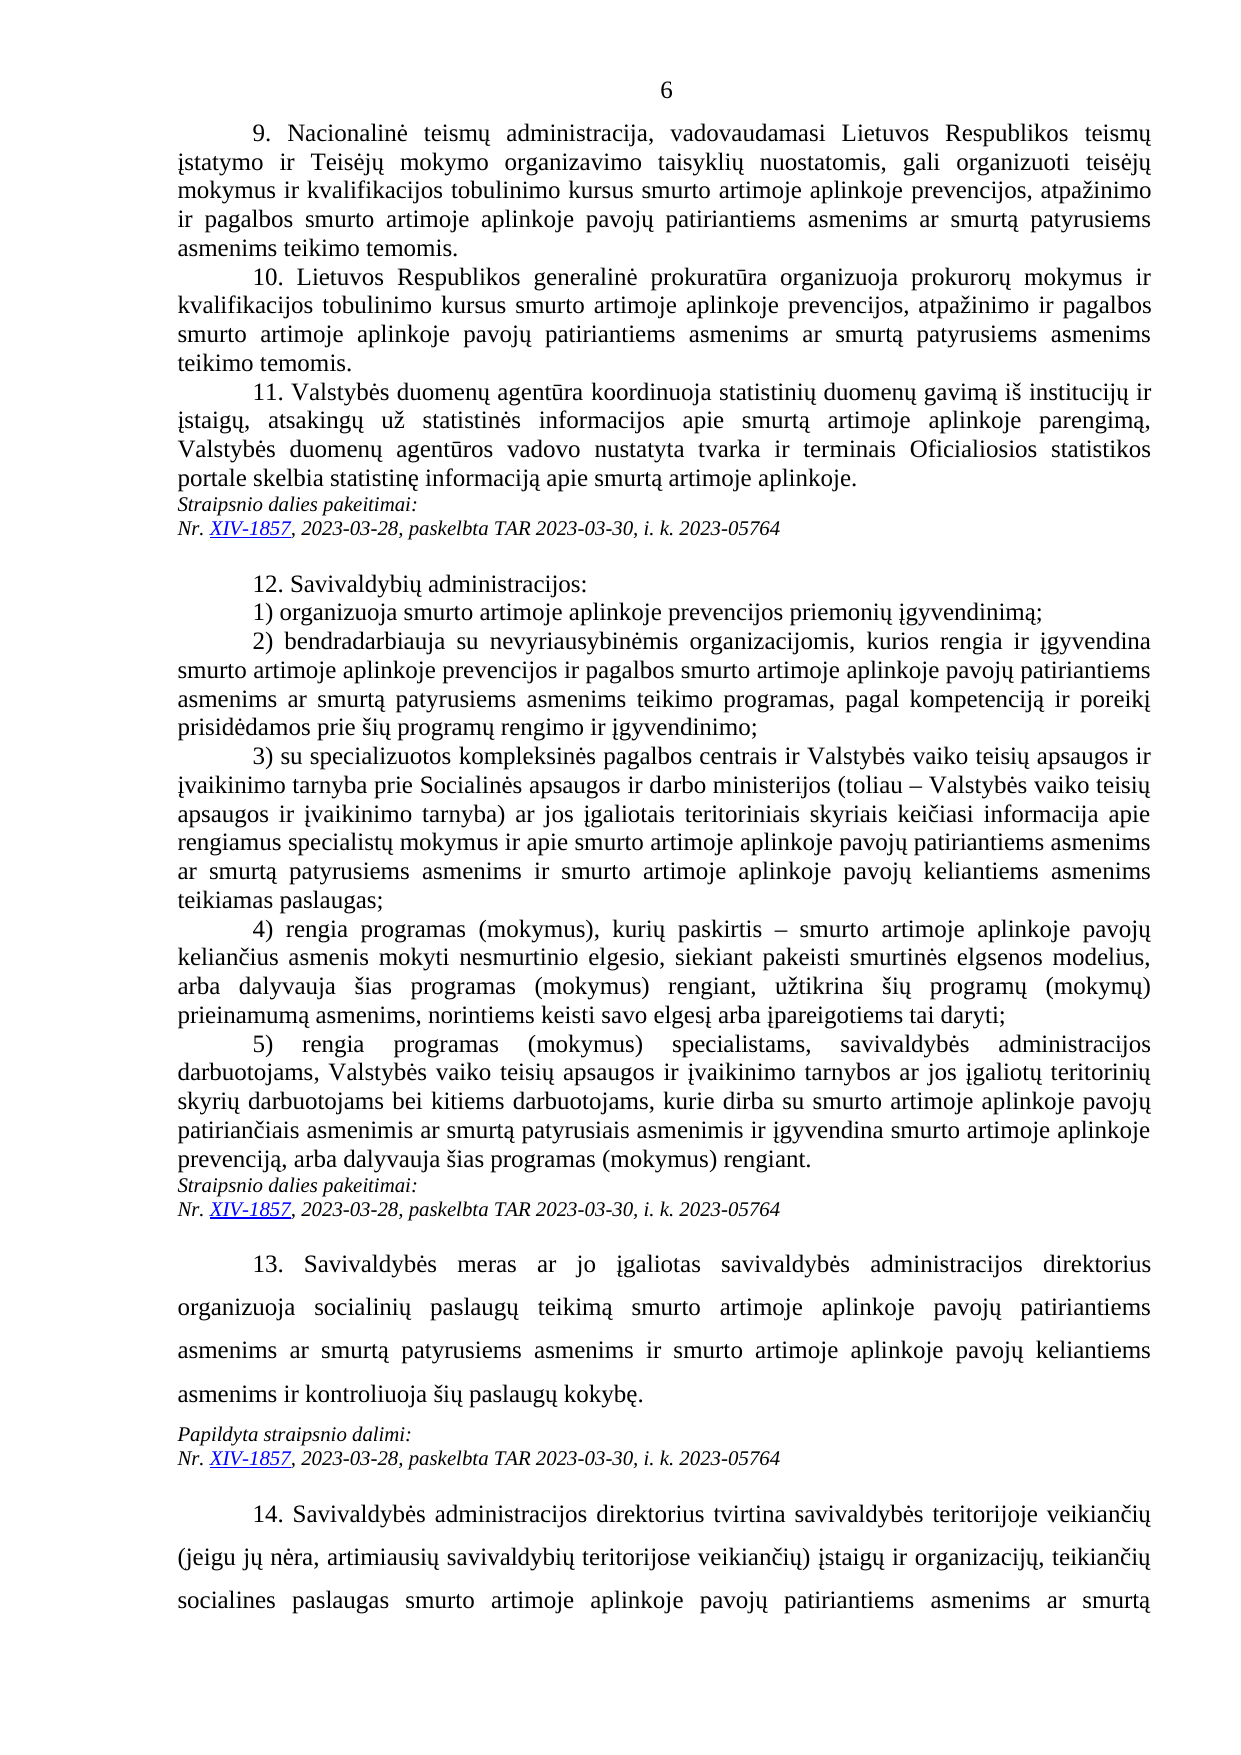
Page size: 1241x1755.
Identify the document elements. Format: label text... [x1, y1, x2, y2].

text Nr. XIV-1857, 2023-03-28, paskelbta TAR 2023-03-30, i. k. 2023-05764 [177, 1446, 1152, 1470]
text 14. Savivaldybės administracijos direktorius tvirtina savivaldybės teritorijoje veikiančių (jeigu jų nėra, artimiausių savivaldybių teritorijose veikiančių) įstaigų ir organizacijų, teikiančių socialines paslaugas smurto artimoje aplinkoje pavojų patiriantiems asmenims ar smurtą [177, 1499, 1152, 1614]
text 4) rengia programas (mokymus), kurių paskirtis – smurto artimoje aplinkoje pavojų keliančius asmenis mokyti nesmurtinio elgesio, siekiant pakeisti smurtinės elgsenos modelius, arba dalyvauja šias programas (mokymus) rengiant, užtikrina šių programų (mokymų) prieinamumą asmenims, norintiems keisti savo elgesį arba įpareigotiems tai daryti; [177, 914, 1152, 1029]
text Nr. XIV-1857, 2023-03-28, paskelbta TAR 2023-03-30, i. k. 2023-05764 [177, 516, 1152, 540]
text 1) organizuoja smurto artimoje aplinkoje prevencijos priemonių įgyvendinimą; [177, 597, 1152, 626]
text 13. Savivaldybės meras ar jo įgaliotas savivaldybės administracijos direktorius organizuoja socialinių paslaugų teikimą smurto artimoje aplinkoje pavojų patiriantiems asmenims ar smurtą patyrusiems asmenims ir smurto artimoje aplinkoje pavojų keliantiems asmenims ir kontroliuoja šių paslaugų kokybę. [177, 1249, 1152, 1407]
text 3) su specializuotos kompleksinės pagalbos centrais ir Valstybės vaiko teisių apsaugos ir įvaikinimo tarnyba prie Socialinės apsaugos ir darbo ministerijos (toliau – Valstybės vaiko teisių apsaugos ir įvaikinimo tarnyba) ar jos įgaliotais teritoriniais skyriais keičiasi informacija apie rengiamus specialistų mokymus ir apie smurto artimoje aplinkoje pavojų patiriantiems asmenims ar smurtą patyrusiems asmenims ir smurto artimoje aplinkoje pavojų keliantiems asmenims teikiamas paslaugas; [177, 741, 1152, 914]
text 10. Lietuvos Respublikos generalinė prokuratūra organizuoja prokurorų mokymus ir kvalifikacijos tobulinimo kursus smurto artimoje aplinkoje prevencijos, atpažinimo ir pagalbos smurto artimoje aplinkoje pavojų patiriantiems asmenims ar smurtą patyrusiems asmenims teikimo temomis. [177, 262, 1152, 377]
text 2) bendradarbiauja su nevyriausybinėmis organizacijomis, kurios rengia ir įgyvendina smurto artimoje aplinkoje prevencijos ir pagalbos smurto artimoje aplinkoje pavojų patiriantiems asmenims ar smurtą patyrusiems asmenims teikimo programas, pagal kompetenciją ir poreikį prisidėdamos prie šių programų rengimo ir įgyvendinimo; [177, 626, 1152, 741]
text 11. Valstybės duomenų agentūra koordinuoja statistinių duomenų gavimą iš institucijų ir įstaigų, atsakingų už statistinės informacijos apie smurtą artimoje aplinkoje parengimą, Valstybės duomenų agentūros vadovo nustatyta tvarka ir terminais Oficialiosios statistikos portale skelbia statistinę informaciją apie smurtą artimoje aplinkoje. [177, 377, 1152, 492]
text Straipsnio dalies pakeitimai: [177, 492, 1152, 516]
text 5) rengia programas (mokymus) specialistams, savivaldybės administracijos darbuotojams, Valstybės vaiko teisių apsaugos ir įvaikinimo tarnybos ar jos įgaliotų teritorinių skyrių darbuotojams bei kitiems darbuotojams, kurie dirba su smurto artimoje aplinkoje pavojų patiriančiais asmenimis ar smurtą patyrusiais asmenimis ir įgyvendina smurto artimoje aplinkoje prevenciją, arba dalyvauja šias programas (mokymus) rengiant. [177, 1029, 1152, 1172]
text Nr. XIV-1857, 2023-03-28, paskelbta TAR 2023-03-30, i. k. 2023-05764 [177, 1197, 1152, 1221]
text 9. Nacionalinė teismų administracija, vadovaudamasi Lietuvos Respublikos teismų įstatymo ir Teisėjų mokymo organizavimo taisyklių nuostatomis, gali organizuoti teisėjų mokymus ir kvalifikacijos tobulinimo kursus smurto artimoje aplinkoje prevencijos, atpažinimo ir pagalbos smurto artimoje aplinkoje pavojų patiriantiems asmenims ar smurtą patyrusiems asmenims teikimo temomis. [177, 118, 1152, 262]
text 12. Savivaldybių administracijos: [177, 569, 1152, 597]
text Papildyta straipsnio dalimi: [177, 1422, 1152, 1446]
text Straipsnio dalies pakeitimai: [177, 1172, 1152, 1197]
